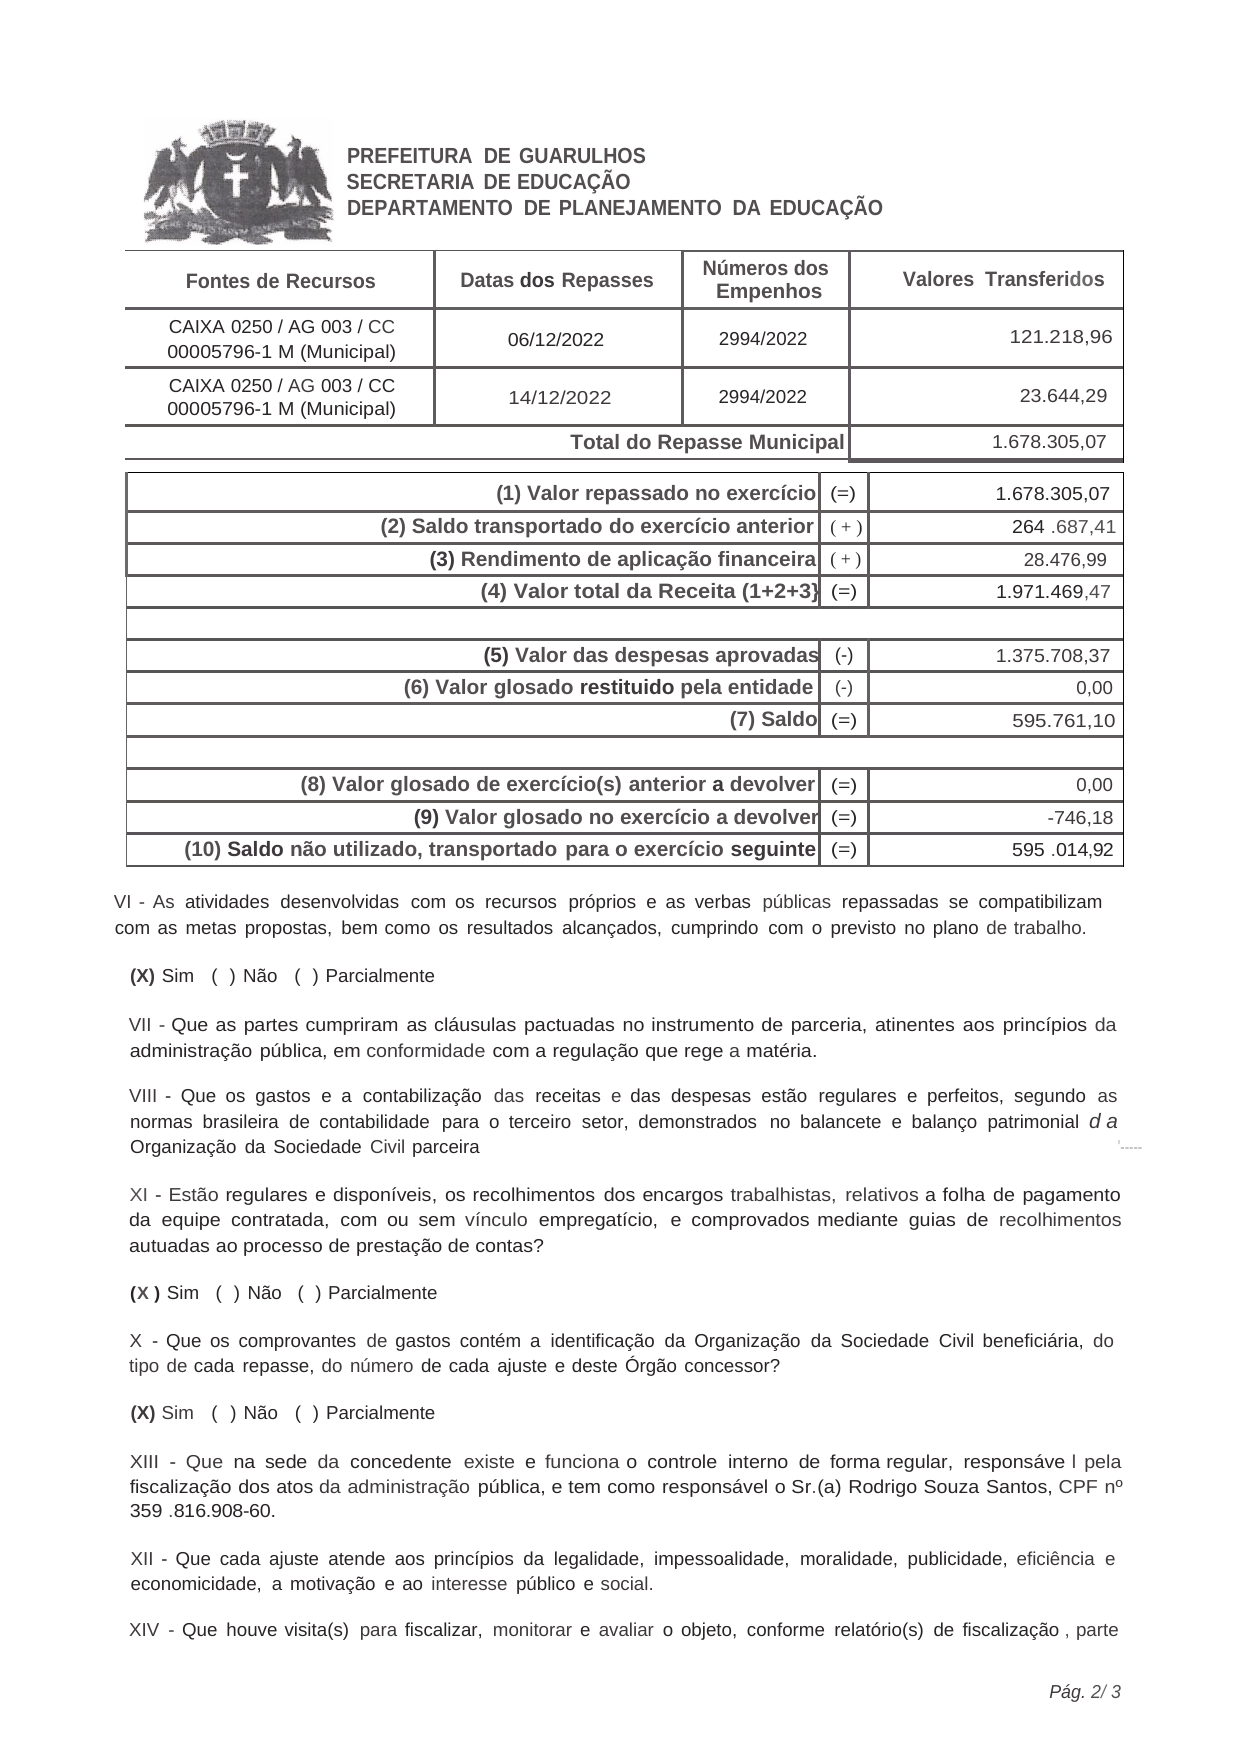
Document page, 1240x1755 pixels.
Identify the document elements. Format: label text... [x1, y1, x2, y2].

table_cell 28.476,99 [870, 545, 1123, 574]
table_cell ( + ) [821, 545, 867, 574]
table_cell 264 .687,41 [870, 513, 1123, 542]
text (X ) Sim ( ) Não ( ) Parcialmente [130, 1282, 1154, 1304]
table_header (1) Valor repassado no exercício [128, 473, 818, 510]
text PREFEITURA DE GUARULHOS SECRETARIA DE EDUCAÇÃO [346, 143, 772, 194]
table_header Fontes de Recursos [125, 251, 433, 307]
text XI - Estão regulares e disponíveis, os recolhimentos dos encargos trabalhistas, relativos a folha de pagamento da equipe contratada, com ou sem vínculo empregatício, e comprovados mediante guias de recolhimentos autuadas ao processo de prestação de contas? [129, 1183, 1122, 1256]
table_cell CAIXA 0250 / AG 003 / CC 00005796-1 M (Municipal) [125, 310, 433, 366]
text DEPARTAMENTO DE PLANEJAMENTO DA EDUCAÇÃO [347, 194, 1154, 220]
table_cell 0,00 [870, 770, 1123, 799]
text X - Que os comprovantes de gastos contém a identificação da Organização da Sociedade Civil beneficiária, do tipo de cada repasse, do número de cada ajuste e deste Órgão concessor? [129, 1330, 1119, 1376]
text XIII - Que na sede da concedente existe e funciona o controle interno de forma regular, responsáve l pela fiscalização dos atos da administração pública, e tem como responsável o Sr.(a) Rodrigo Souza Santos, CPF nº 359 .816.908-60. [129, 1451, 1122, 1521]
table_cell (=) [821, 835, 867, 864]
table_cell (9) Valor glosado no exercício a devolver [127, 803, 818, 832]
table_cell (=) [821, 803, 867, 832]
table_cell [127, 738, 1123, 767]
table_cell (8) Valor glosado de exercício(s) anterior a devolver [127, 770, 818, 799]
table_cell 1.375.708,37 [870, 641, 1123, 670]
table_cell (=) [821, 705, 867, 735]
table_cell 121.218,96 [851, 310, 1123, 366]
table_cell 23.644,29 [851, 369, 1123, 423]
table_cell (10) Saldo não utilizado, transportado para o exercício seguinte [127, 835, 818, 864]
table_cell ( + ) [821, 513, 867, 542]
table_header Valores Transferidos [851, 252, 1123, 307]
list - Que os gastos e a contabilização das receitas e das despesas estão regulares e perfeitos, segundo as normas brasileira de contabilidade para o terceiro setor, demonstrados no balancete e balanço patrimonial d a Organização da Sociedade Civil parceira '----- [129, 1085, 1143, 1157]
table_header 1.678.305,07 [870, 473, 1123, 510]
table_cell CAIXA 0250 / AG 003 / CC 00005796-1 M (Municipal) [125, 369, 433, 423]
table_cell 06/12/2022 [436, 310, 681, 366]
table_header Números dos Empenhos [684, 252, 848, 307]
list - Que as partes cumpriram as cláusulas pactuadas no instrumento de parceria, atinentes aos princípios da administração pública, em conformidade com a regulação que rege a matéria. [128, 1014, 1119, 1061]
table_cell 595.761,10 [870, 705, 1123, 735]
text (X) Sim ( ) Não ( ) Parcialmente [130, 1402, 1154, 1423]
table_cell 0,00 [870, 673, 1123, 702]
list - As atividades desenvolvidas com os recursos próprios e as verbas públicas repassadas se compatibilizam com as metas propostas, bem como os resultados alcançados, cumprindo com o previsto no plano de trabalho. [114, 891, 1119, 938]
table_cell 1.678.305,07 [851, 427, 1123, 458]
table_cell 2994/2022 [684, 369, 848, 423]
text XIV - Que houve visita(s) para fiscalizar, monitorar e avaliar o objeto, conforme relatório(s) de fiscalização , parte [129, 1619, 1154, 1640]
text XII - Que cada ajuste atende aos princípios da legalidade, impessoalidade, moralidade, publicidade, eficiência e economicidade, a motivação e ao interesse público e social. [130, 1548, 1119, 1594]
text Pág. 2/ 3 [114, 1681, 1122, 1702]
table_header Datas dos Repasses [436, 251, 681, 307]
table_cell [127, 609, 1123, 638]
table_cell (3) Rendimento de aplicação financeira [128, 545, 818, 574]
table_cell (5) Valor das despesas aprovadas [127, 641, 818, 670]
table_cell (-) [821, 673, 867, 702]
table_cell (4) Valor total da Receita (1+2+3} [127, 577, 818, 606]
table_cell 2994/2022 [684, 310, 848, 366]
table_cell 14/12/2022 [436, 369, 681, 423]
table_cell -746,18 [870, 803, 1123, 832]
table_cell 1.971.469,47 [870, 577, 1123, 606]
text (X) Sim ( ) Não ( ) Parcialmente [130, 965, 1154, 987]
table_cell (2) Saldo transportado do exercício anterior [128, 513, 818, 542]
table_cell 595 .014,92 [870, 835, 1123, 864]
table_cell Total do Repasse Municipal [125, 427, 848, 458]
table_cell (7) Saldo [127, 705, 818, 735]
table_cell (=) [821, 770, 867, 799]
table_header (=) [821, 473, 867, 510]
table_cell (-) [821, 641, 867, 670]
table_cell (=) [821, 577, 867, 606]
table_cell (6) Valor glosado restituido pela entidade [127, 673, 818, 702]
